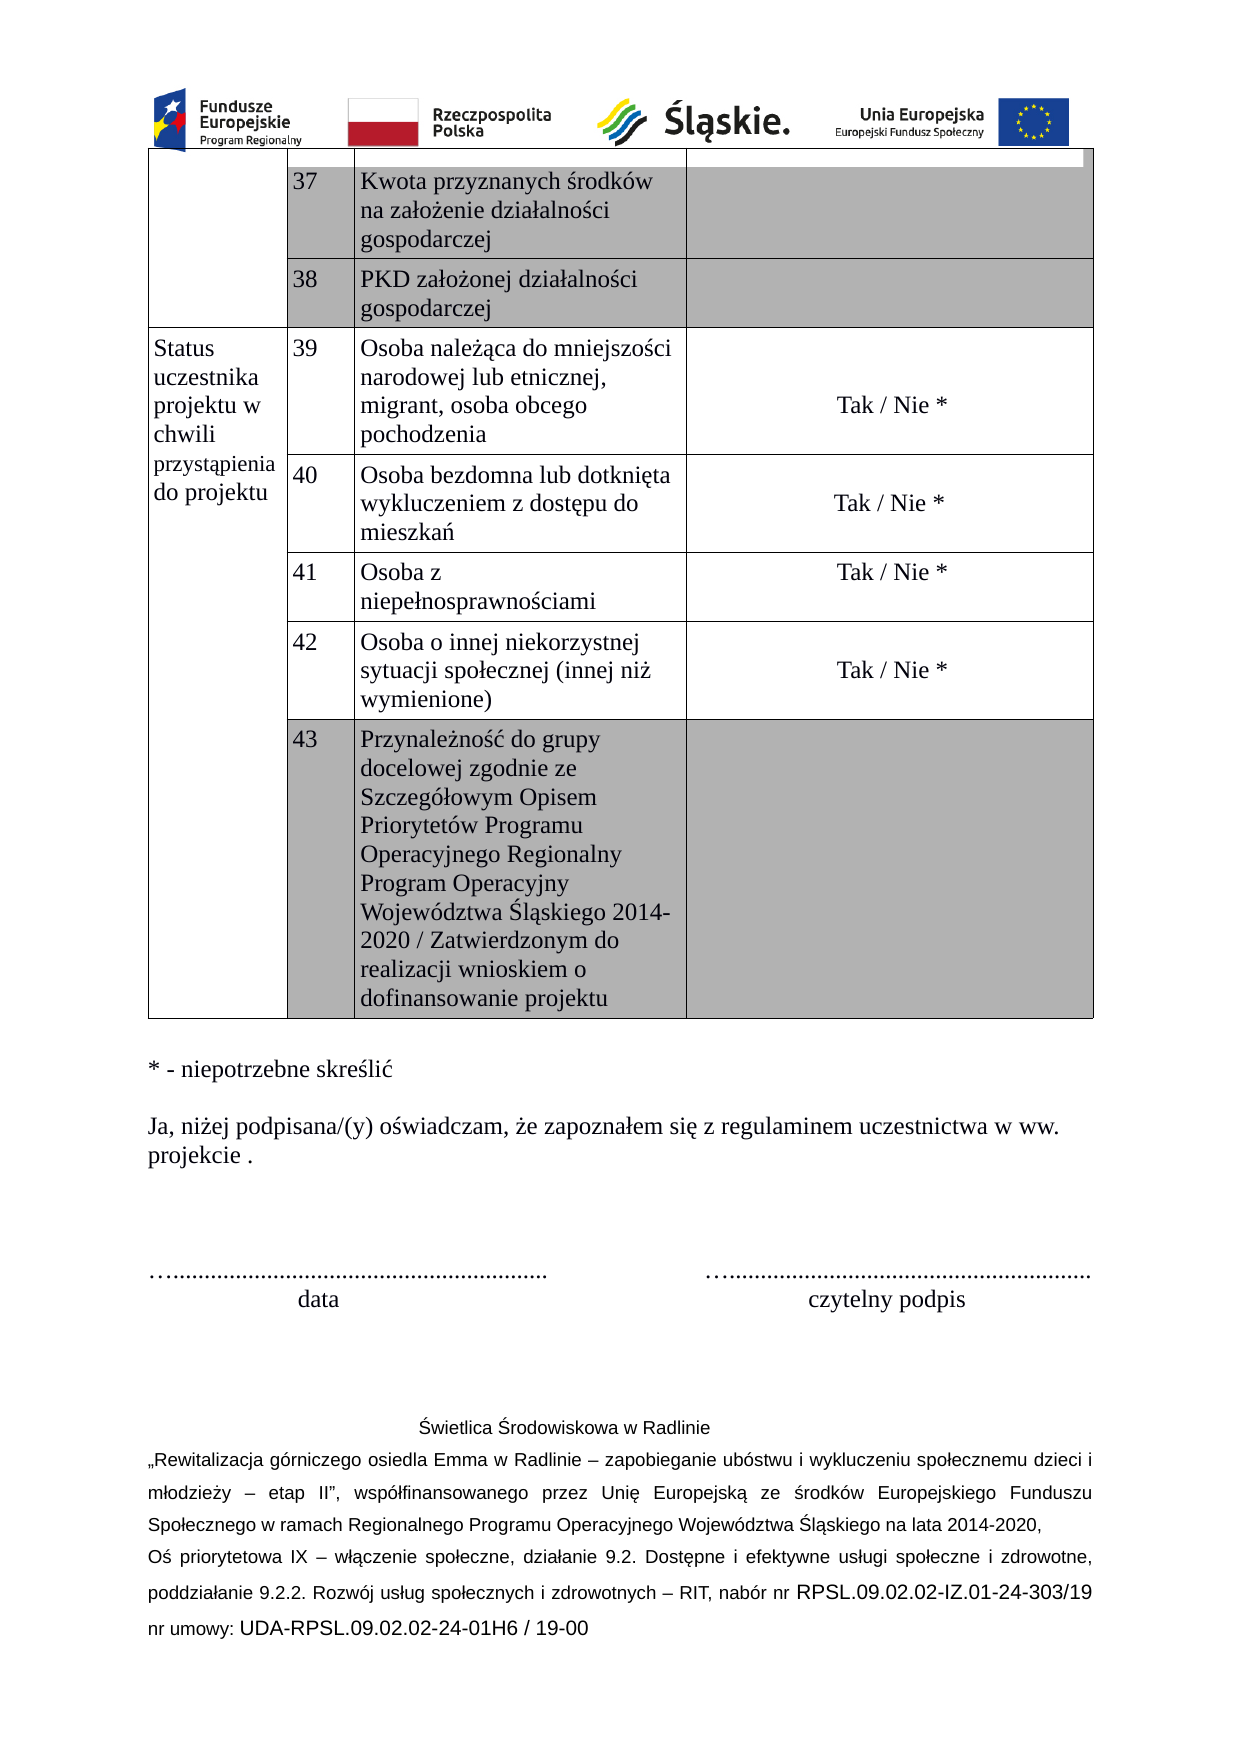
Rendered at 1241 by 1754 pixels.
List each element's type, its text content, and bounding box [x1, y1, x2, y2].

table_cell [687, 149, 1093, 258]
text * - niepotrzebne skreślić [148, 1054, 1093, 1082]
table_cell Osoba bezdomna lub dotknięta wykluczeniem z dostępu do mieszkań [355, 455, 686, 552]
picture [138, 73, 1084, 167]
table_cell Kwota przyznanych środków na założenie działalności gospodarczej [355, 167, 686, 258]
text data czytelny podpis [148, 1284, 1093, 1312]
picture [288, 149, 354, 167]
table_cell Tak / Nie * [687, 328, 1093, 454]
picture [687, 149, 1084, 167]
table_cell Przynależność do grupy docelowej zgodnie ze Szczegółowym Opisem Priorytetów Programu Operacyjnego Regionalny Program Operacyjny Województwa Śląskiego 2014-2020 / Zatwierdzonym do realizacji wnioskiem o dofinansowanie projektu [355, 720, 686, 1018]
table_cell 37 [288, 167, 354, 258]
picture [355, 149, 686, 167]
table_cell Osoba z niepełnosprawnościami [355, 553, 686, 621]
table_cell 42 [288, 622, 354, 718]
table_cell Tak / Nie * [687, 455, 1093, 552]
table_cell Osoba o innej niekorzystnej sytuacji społecznej (innej niż wymienione) [355, 622, 686, 718]
table_cell Osoba należąca do mniejszości narodowej lub etnicznej, migrant, osoba obcego pochodzenia [355, 328, 686, 454]
table_cell PKD założonej działalności gospodarczej [355, 259, 686, 327]
table_cell Tak / Nie * [687, 622, 1093, 718]
table_cell 38 [288, 259, 354, 327]
table_cell Status uczestnika projektu w chwili przystąpienia do projektu [149, 328, 287, 1018]
table_cell Tak / Nie * [687, 553, 1093, 621]
table_cell [687, 259, 1093, 327]
table_cell 39 [288, 328, 354, 454]
table_cell 41 [288, 553, 354, 621]
text …............................................................ ….......................................................... [148, 1255, 1093, 1284]
table_cell 40 [288, 455, 354, 552]
text Ja, niżej podpisana/(y) oświadczam, że zapoznałem się z regulaminem uczestnictwa w ww. projekcie . [148, 1111, 1093, 1169]
table_cell [149, 167, 287, 327]
table_cell 43 [288, 720, 354, 1018]
table_cell [687, 720, 1093, 1018]
picture [149, 149, 287, 167]
